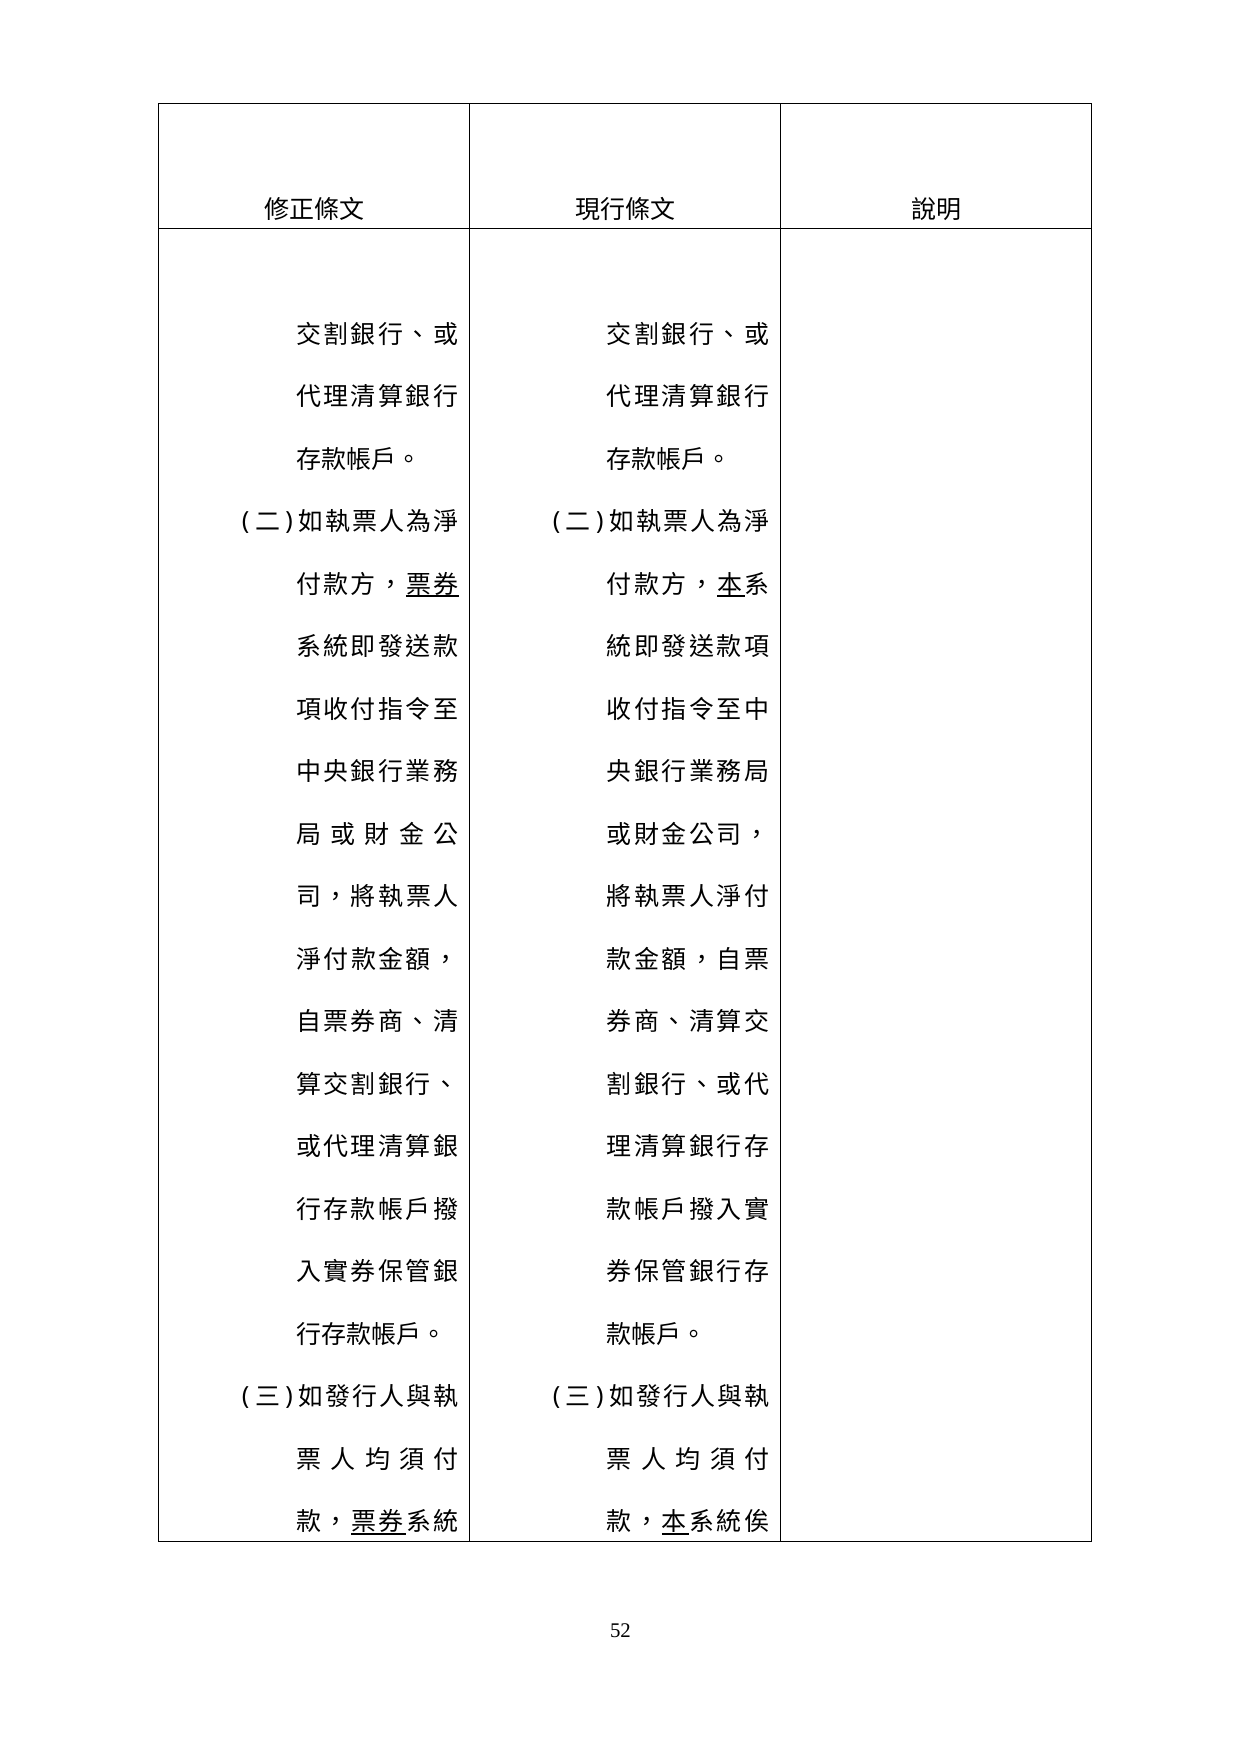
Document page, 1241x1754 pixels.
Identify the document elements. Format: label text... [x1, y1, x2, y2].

table_cell 交割銀行、或代理清算銀行存款帳戶。 (二)如執票人為淨付款方，票券系統即發送款項收付指令至中央銀行業務局或財金公司，將執票人淨付款金額，自票券商、清算交割銀行、或代理清算銀行存款帳戶撥入實券保管銀行存款帳戶。 (三)如發行人與執票人均須付款，票券系統 [159, 229, 469, 1541]
table_cell [781, 229, 1091, 1541]
table_header 現行條文 [470, 104, 780, 228]
table_cell 交割銀行、或代理清算銀行存款帳戶。 (二)如執票人為淨付款方，本系統即發送款項收付指令至中央銀行業務局或財金公司，將執票人淨付款金額，自票券商、清算交割銀行、或代理清算銀行存款帳戶撥入實券保管銀行存款帳戶。 (三)如發行人與執票人均須付款，本系統俟 [470, 229, 780, 1541]
table_header 修正條文 [159, 104, 469, 228]
table_header 說明 [781, 104, 1091, 228]
